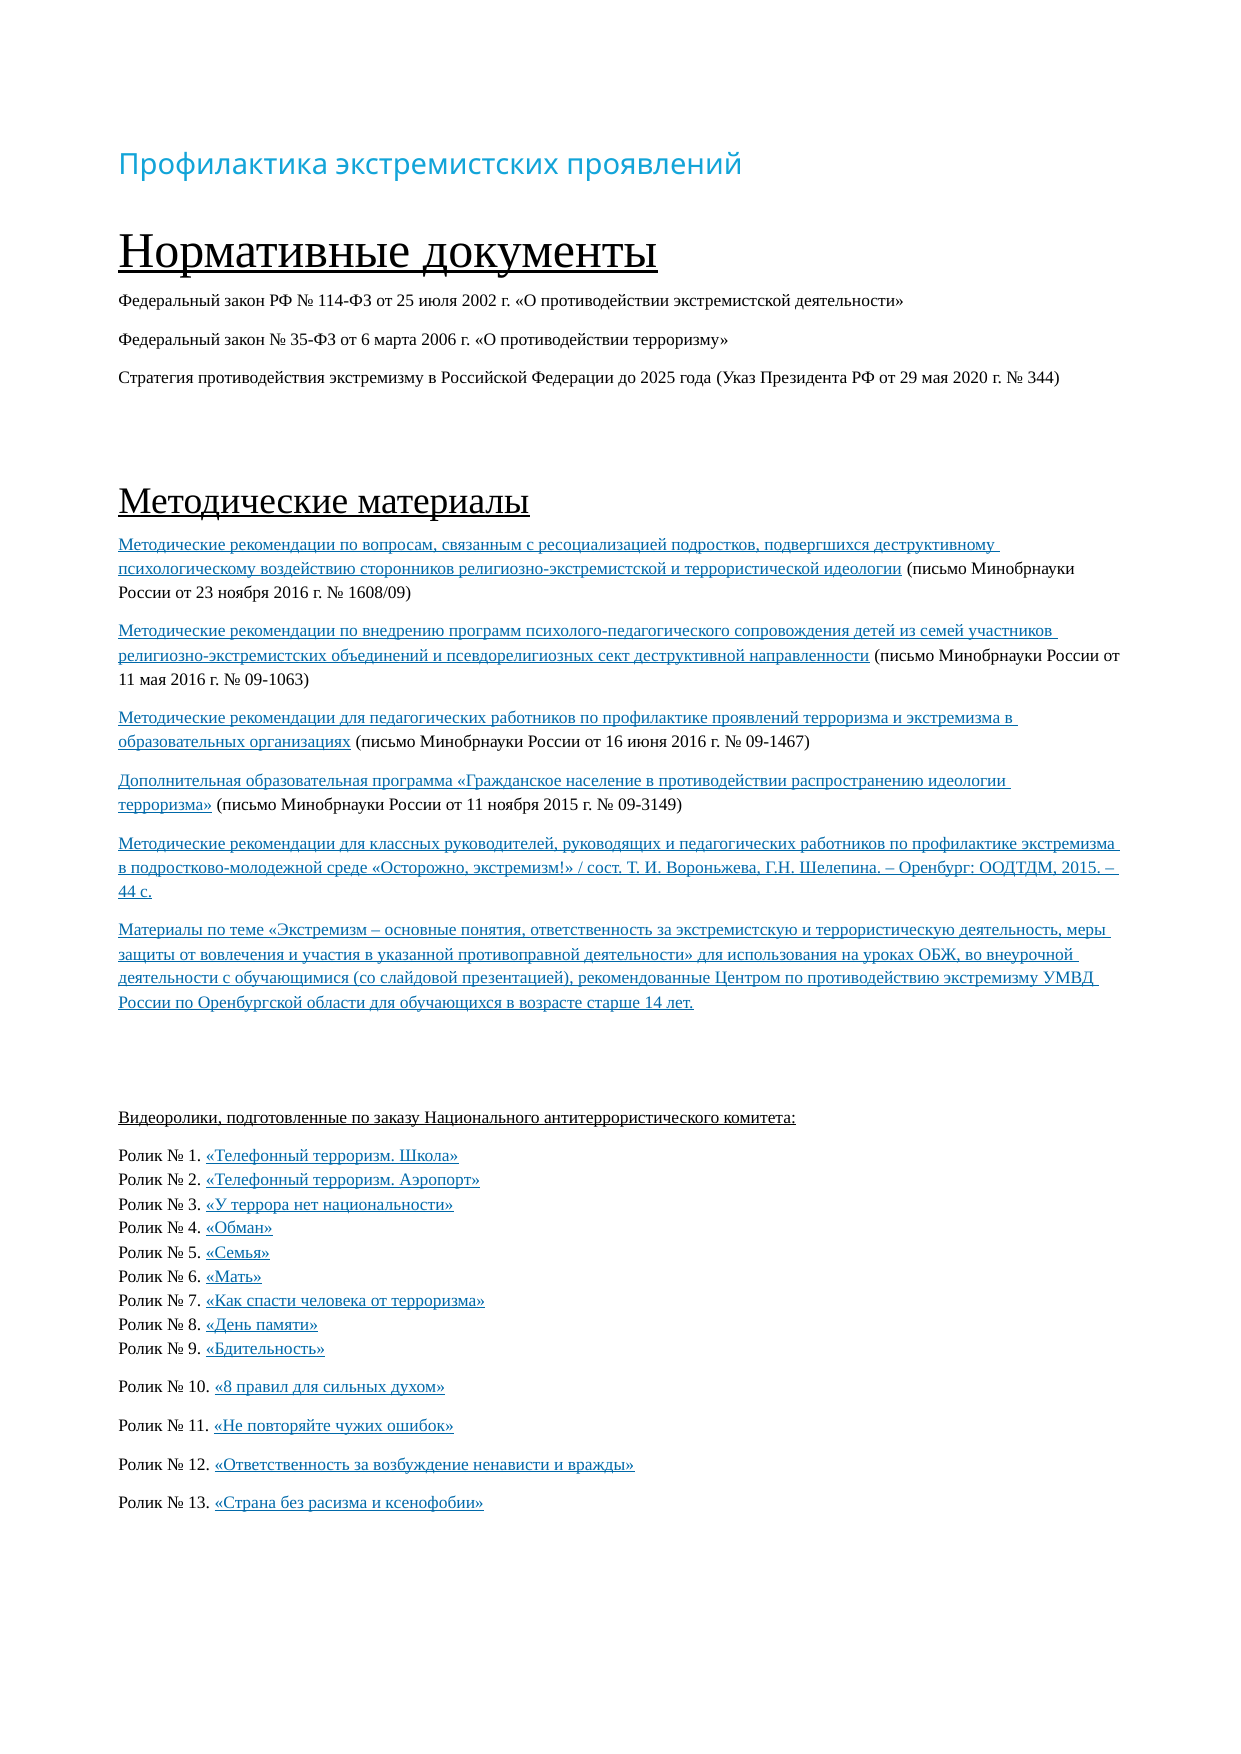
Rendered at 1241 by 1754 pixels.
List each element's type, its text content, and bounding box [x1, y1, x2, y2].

text Дополнительная образовательная программа «Гражданское население в противодействии распространению идеологии терроризма» (письмо Минобрнауки России от 11 ноября 2015 г. № 09-3149) [118, 770, 1122, 814]
text Методические рекомендации для классных руководителей, руководящих и педагогических работников по профилактике экстремизма в подростково-молодежной среде «Осторожно, экстремизм!» / сост. Т. И. Вороньжева, Г.Н. Шелепина. – Оренбург: ООДТДМ, 2015. – 44 с. [118, 833, 1122, 901]
subtitle Методические материалы [118, 427, 1122, 521]
text Федеральный закон № 35-ФЗ от 6 марта 2006 г. «О противодействии терроризму» [118, 329, 1122, 349]
text Методические рекомендации для педагогических работников по профилактике проявлений терроризма и экстремизма в образовательных организациях (письмо Минобрнауки России от 16 июня 2016 г. № 09-1467) [118, 707, 1122, 751]
subtitle Профилактика экстремистских проявлений [118, 143, 1122, 183]
text Ролик № 10. «8 правил для сильных духом» [118, 1377, 1122, 1397]
text Ролик № 12. «Ответственность за возбуждение ненависти и вражды» [118, 1454, 1122, 1474]
text Материалы по теме «Экстремизм – основные понятия, ответственность за экстремистскую и террористическую деятельность, меры защиты от вовлечения и участия в указанной противоправной деятельности» для использования на уроках ОБЖ, во внеурочной деятельности с обучающимися (со слайдовой презентацией), рекомендованные Центром по противодействию экстремизму УМВД России по Оренбургской области для обучающихся в возрасте старше 14 лет. [118, 919, 1122, 1012]
text Методические рекомендации по внедрению программ психолого-педагогического сопровождения детей из семей участников религиозно-экстремистских объединений и псевдорелигиозных сект деструктивной направленности (письмо Минобрнауки России от 11 мая 2016 г. № 09-1063) [118, 621, 1122, 689]
text Методические рекомендации по вопросам, связанным с ресоциализацией подростков, подвергшихся деструктивному психологическому воздействию сторонников религиозно-экстремистской и террористической идеологии (письмо Минобрнауки России от 23 ноября 2016 г. № 1608/09) [118, 534, 1122, 602]
text Ролик № 11. «Не повторяйте чужих ошибок» [118, 1415, 1122, 1435]
text Видеоролики, подготовленные по заказу Национального антитеррористического комитета: [118, 1107, 1122, 1127]
text Ролик № 13. «Страна без расизма и ксенофобии» [118, 1492, 1122, 1513]
subtitle Нормативные документы [118, 220, 1122, 278]
text Ролик № 1. «Телефонный терроризм. Школа» Ролик № 2. «Телефонный терроризм. Аэропорт» Ролик № 3. «У террора нет национальности» Ролик № 4. «Обман» Ролик № 5. «Семья» Ролик № 6. «Мать» Ролик № 7. «Как спасти человека от терроризма» Ролик № 8. «День памяти» Ролик № 9. «Бдительность» [118, 1145, 1122, 1358]
text Стратегия противодействия экстремизму в Российской Федерации до 2025 года (Указ Президента РФ от 29 мая 2020 г. № 344) [118, 368, 1122, 388]
text Федеральный закон РФ № 114-ФЗ от 25 июля 2002 г. «О противодействии экстремистской деятельности» [118, 290, 1122, 310]
